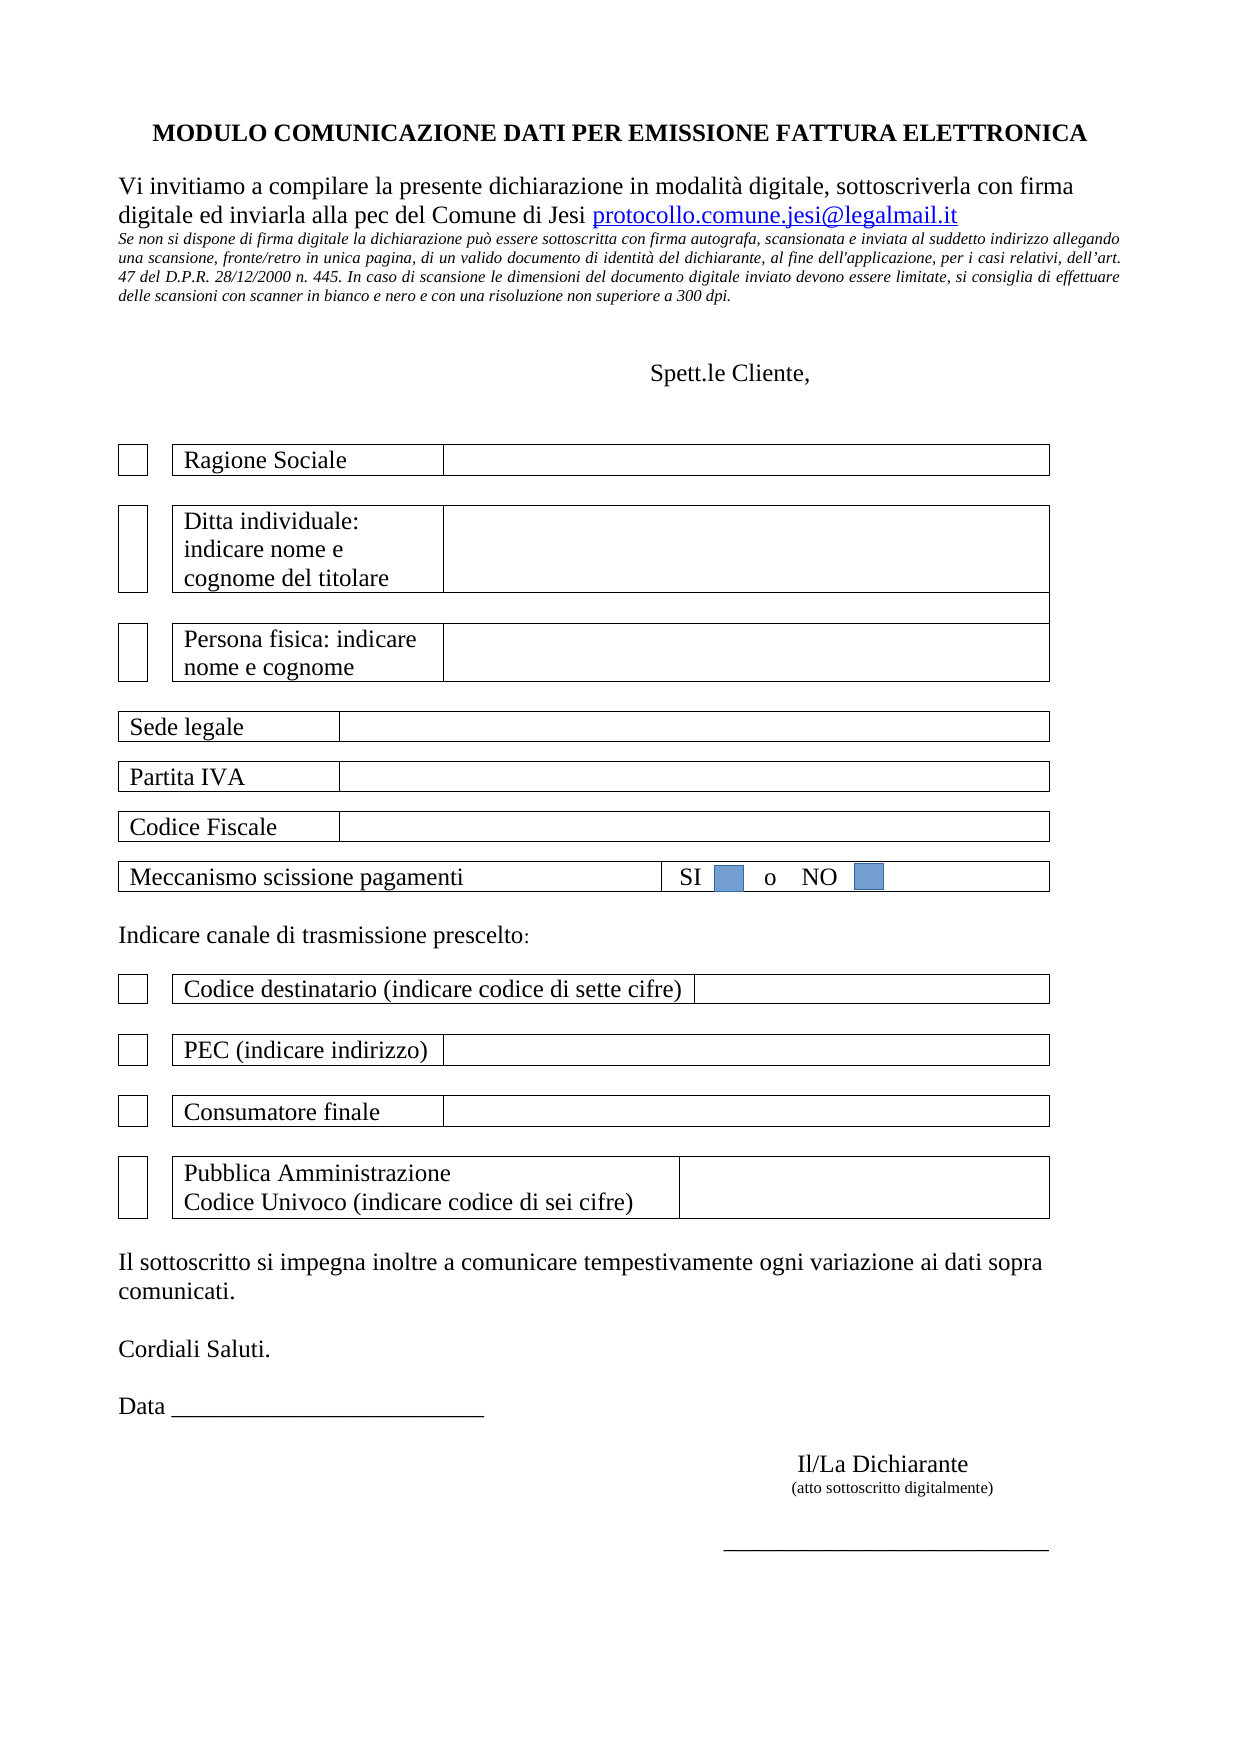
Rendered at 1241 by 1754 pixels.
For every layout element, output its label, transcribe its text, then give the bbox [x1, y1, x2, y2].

table_cell [119, 1035, 147, 1065]
table_cell [444, 506, 1049, 592]
table_cell [118, 1004, 148, 1034]
text Indicare canale di trasmissione prescelto: [118, 921, 1122, 949]
table_header Meccanismo scissione pagamenti [119, 862, 661, 891]
table_cell [443, 1066, 1049, 1095]
table_header [148, 974, 172, 1003]
table_cell [148, 1095, 172, 1126]
table_header [148, 444, 172, 475]
table_cell Ditta individuale: indicare nome e cognome del titolare [173, 506, 443, 592]
table_cell [148, 475, 1049, 505]
table_cell Persona fisica: indicare nome e cognome [173, 624, 443, 681]
text Cordiali Saluti. [118, 1334, 1122, 1362]
table_cell [119, 1096, 147, 1126]
table_header [119, 1157, 147, 1218]
table_cell [444, 1035, 1049, 1065]
text Il/La Dichiarante [118, 1449, 1122, 1477]
text MODULO COMUNICAZIONE DATI PER EMISSIONE FATTURA ELETTRONICA [118, 118, 1122, 147]
table_cell [148, 592, 172, 623]
text Se non si dispone di firma digitale la dichiarazione può essere sottoscritta con firma autografa, scansionata e inviata al suddetto indirizzo allegando una scansione, fronte/retro in unica pagina, di un valido documento di identità del dichiarante, al fine dell'applicazione, per i casi relativi, dell’art. 47 del D.P.R. 28/12/2000 n. 445. In caso di scansione le dimensioni del documento digitale inviato devono essere limitate, si consiglia di effettuare delle scansioni con scanner in bianco e nero e con una risoluzione non superiore a 300 dpi. [118, 228, 1122, 305]
table_cell [148, 1034, 172, 1065]
table_cell PEC (indicare indirizzo) [173, 1035, 443, 1065]
text Vi invitiamo a compilare la presente dichiarazione in modalità digitale, sottoscriverla con firma digitale ed inviarla alla pec del Comune di Jesi protocollo.comune.jesi@legalmail.it [118, 171, 1122, 228]
table_cell [118, 593, 148, 623]
text Il sottoscritto si impegna inoltre a comunicare tempestivamente ogni variazione ai dati sopra comunicati. [118, 1247, 1122, 1305]
table_cell [148, 623, 172, 681]
text __________________________ [118, 1525, 1122, 1554]
table_cell [443, 593, 1049, 623]
table_cell [444, 1096, 1049, 1126]
table_cell [444, 624, 1049, 681]
table_header Sede legale [119, 712, 339, 741]
table_header [680, 1157, 1049, 1218]
table_cell [443, 1004, 1049, 1034]
table_header [340, 712, 1049, 741]
table_cell [119, 506, 147, 592]
table_header Ragione Sociale [173, 445, 443, 475]
text Data _________________________ [118, 1391, 1122, 1420]
table_header [444, 445, 1049, 475]
table_cell Consumatore finale [173, 1096, 443, 1126]
table_cell [148, 1003, 172, 1034]
table_cell [118, 476, 148, 505]
table_header Partita IVA [119, 762, 339, 791]
table_header [119, 975, 147, 1003]
table_header [148, 1156, 172, 1218]
table_header [340, 762, 1049, 791]
table_cell [148, 505, 172, 592]
table_cell [172, 1004, 443, 1034]
table_header Codice destinatario (indicare codice di sette cifre) [173, 975, 694, 1003]
table_header [340, 812, 1049, 841]
table_header [695, 975, 1049, 1003]
table_cell [172, 1066, 443, 1095]
table_cell [119, 624, 147, 681]
table_cell [172, 593, 443, 623]
table_header Pubblica Amministrazione Codice Univoco (indicare codice di sei cifre) [173, 1157, 679, 1218]
text Spett.le Cliente, [118, 358, 1122, 387]
table_cell [118, 1066, 148, 1095]
table_cell [148, 1065, 172, 1095]
table_header SI o NO [662, 862, 1049, 891]
table_header Codice Fiscale [119, 812, 339, 841]
text (atto sottoscritto digitalmente) [791, 1477, 1122, 1497]
table_header [119, 445, 147, 475]
